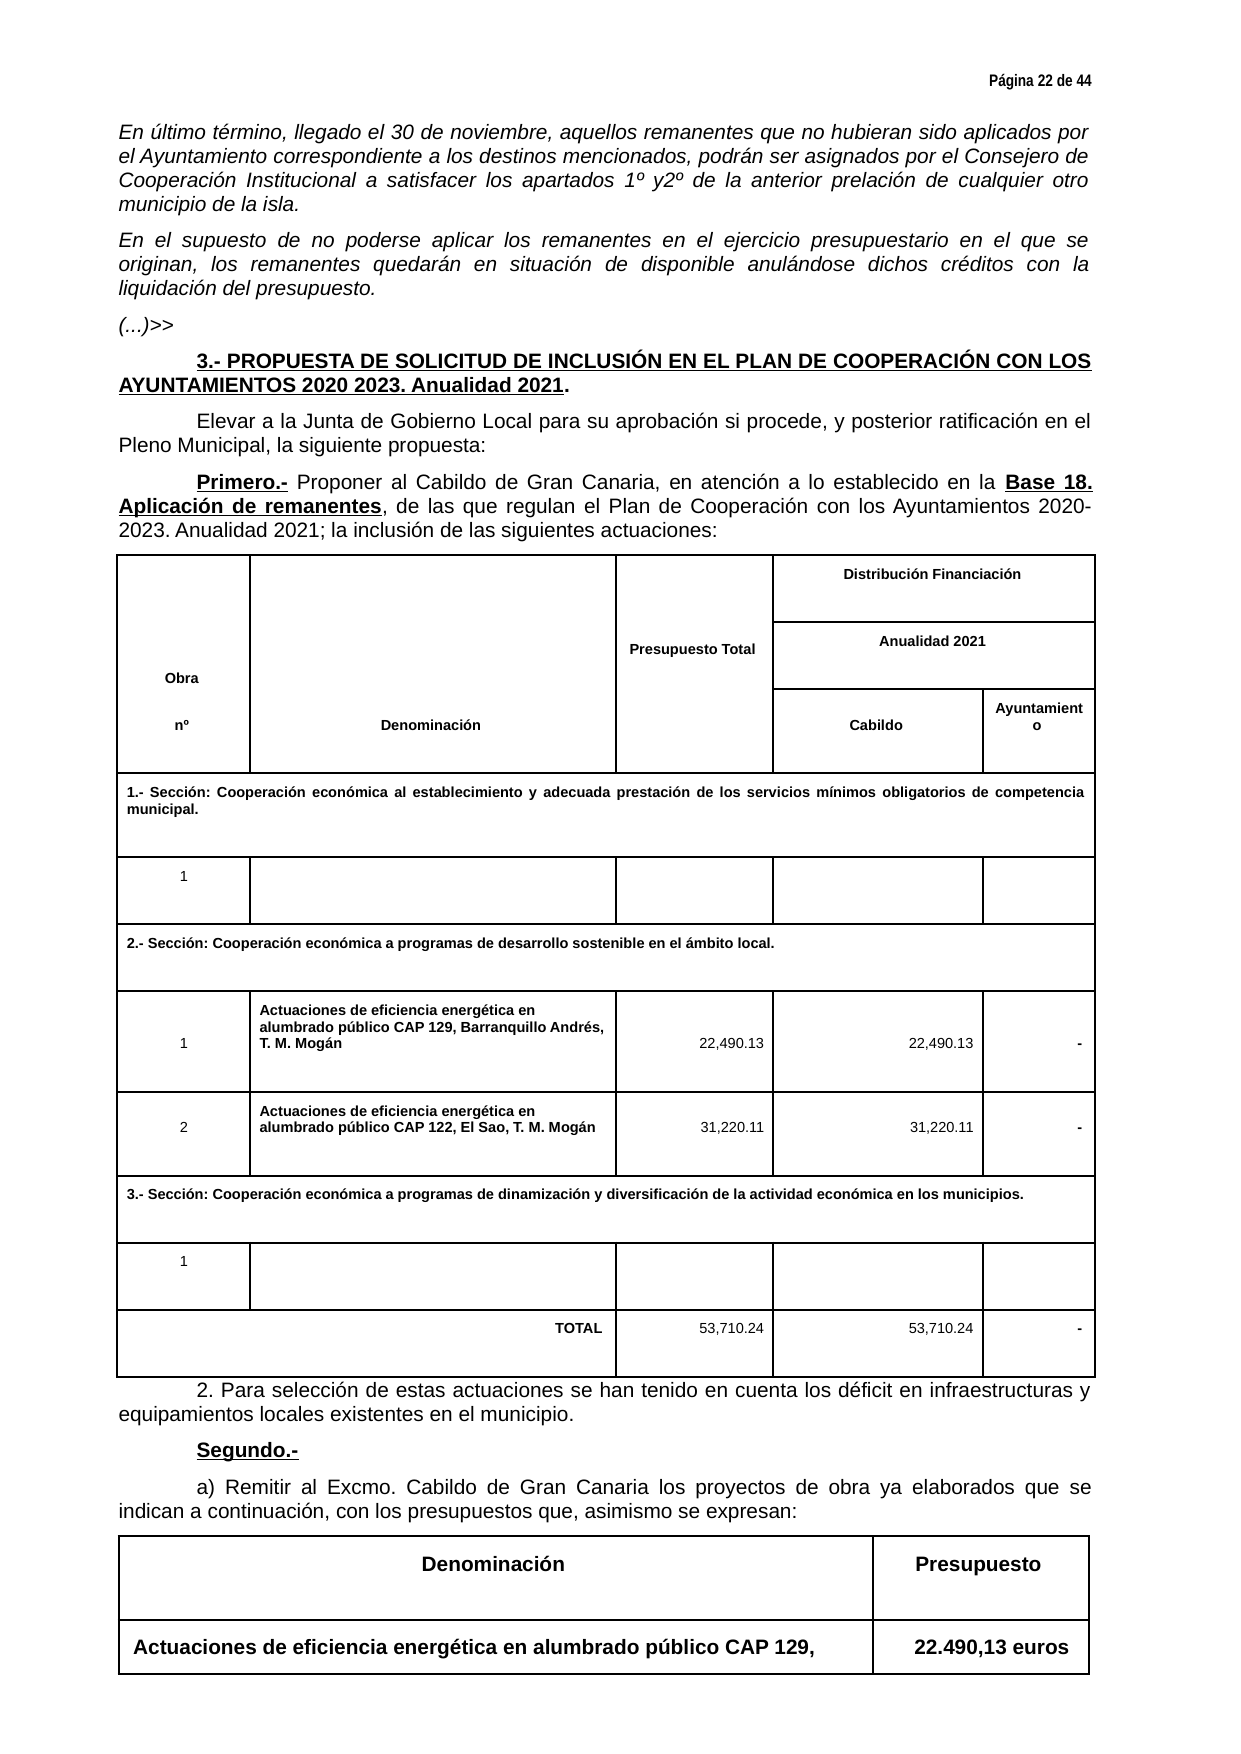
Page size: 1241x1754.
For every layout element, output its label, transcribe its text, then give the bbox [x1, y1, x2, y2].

table_cell 53.710,24 [617, 1311, 772, 1376]
table_cell [774, 858, 982, 923]
table_cell Anualidad 2021 [774, 623, 1094, 688]
table_cell Actuaciones de eficiencia energética en alumbrado público CAP 129, [120, 1621, 872, 1673]
text a) Remitir al Excmo. Cabildo de Gran Canaria los proyectos de obra ya elaborados que se indican a continuación, con los presupuestos que, asimismo se expresan: [118, 1475, 1092, 1523]
table_header Denominación [120, 1537, 872, 1619]
table_cell 2.- Sección: Cooperación económica a programas de desarrollo sostenible en el ámbito local. [118, 925, 1094, 990]
table_header Presupuesto [874, 1537, 1088, 1619]
text 3.- PROPUESTA DE SOLICITUD DE INCLUSIÓN EN EL PLAN DE COOPERACIÓN CON LOS AYUNTAMIENTOS 2020 2023. Anualidad 2021. [118, 349, 1092, 397]
table_cell 1 [118, 1244, 249, 1309]
text 2. Para selección de estas actuaciones se han tenido en cuenta los déficit en infraestructuras y equipamientos locales existentes en el municipio. [118, 1378, 1092, 1426]
text (...)>> [118, 312, 1092, 336]
table_cell 31.220,11 [774, 1093, 982, 1174]
table_cell 53.710,24 [774, 1311, 982, 1376]
table_cell - [984, 1093, 1094, 1174]
table_cell [251, 1244, 615, 1309]
table_cell Actuaciones de eficiencia energética en alumbrado público CAP 122, El Sao, T. M. Mogán [251, 1093, 615, 1174]
table_header Distribución Financiación [774, 556, 1094, 621]
table_cell [251, 858, 615, 923]
table_cell 22.490,13 [774, 992, 982, 1091]
table_cell 3.- Sección: Cooperación económica a programas de dinamización y diversificación de la actividad económica en los municipios. [118, 1177, 1094, 1242]
table_cell [617, 858, 772, 923]
text En último término, llegado el 30 de noviembre, aquellos remanentes que no hubieran sido aplicados por el Ayuntamiento correspondiente a los destinos mencionados, podrán ser asignados por el Consejero de Cooperación Institucional a satisfacer los apartados 1º y2º de la anterior prelación de cualquier otro municipio de la isla. [118, 120, 1092, 216]
text En el supuesto de no poderse aplicar los remanentes en el ejercicio presupuestario en el que se originan, los remanentes quedarán en situación de disponible anulándose dichos créditos con la liquidación del presupuesto. [118, 228, 1092, 300]
table_cell 1 [118, 992, 249, 1091]
table_cell [617, 1244, 772, 1309]
table_cell - [984, 992, 1094, 1091]
table_cell [984, 1244, 1094, 1309]
table_header Obra nº [118, 556, 249, 772]
text Elevar a la Junta de Gobierno Local para su aprobación si procede, y posterior ratificación en el Pleno Municipal, la siguiente propuesta: [118, 409, 1092, 457]
table_header Denominación [251, 556, 615, 772]
table_cell Ayuntamiento [984, 690, 1094, 772]
table_cell 1 [118, 858, 249, 923]
table_cell Cabildo [774, 690, 982, 772]
table_cell 22.490,13 [617, 992, 772, 1091]
text Primero.- Proponer al Cabildo de Gran Canaria, en atención a lo establecido en la Base 18. Aplicación de remanentes, de las que regulan el Plan de Cooperación con los Ayuntamientos 2020- 2023. Anualidad 2021; la inclusión de las siguientes actuaciones: [118, 470, 1092, 542]
table_cell TOTAL [118, 1311, 615, 1376]
table_cell 2 [118, 1093, 249, 1174]
table_cell Actuaciones de eficiencia energética en alumbrado público CAP 129, Barranquillo Andrés, T. M. Mogán [251, 992, 615, 1091]
table_header Presupuesto Total [617, 556, 772, 772]
table_cell - [984, 1311, 1094, 1376]
text Segundo.- [118, 1438, 1092, 1462]
table_cell [774, 1244, 982, 1309]
table_cell 31.220,11 [617, 1093, 772, 1174]
table_cell 22.490,13 euros [874, 1621, 1088, 1673]
table_cell [984, 858, 1094, 923]
table_cell 1.- Sección: Cooperación económica al establecimiento y adecuada prestación de los servicios mínimos obligatorios de competencia municipal. [118, 774, 1094, 856]
